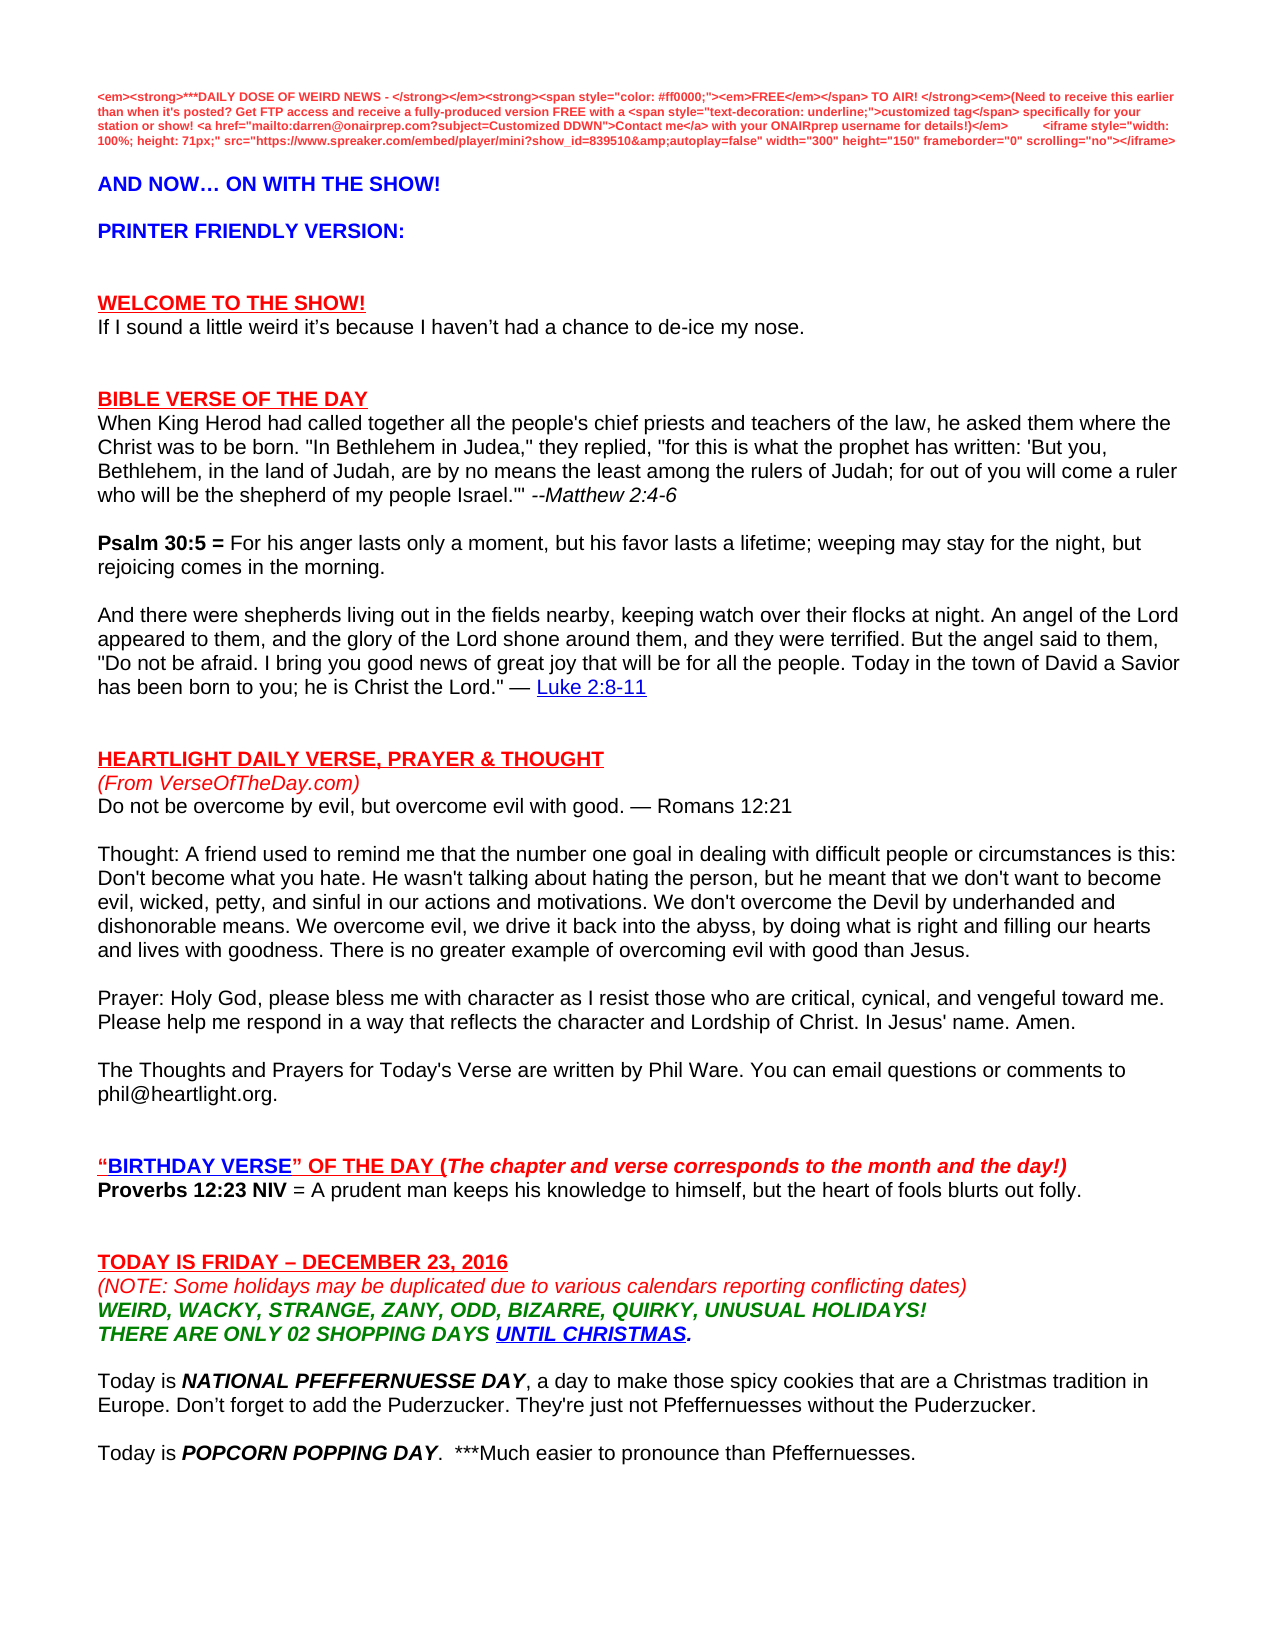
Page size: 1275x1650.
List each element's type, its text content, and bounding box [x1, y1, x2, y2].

text If I sound a little weird it’s because I haven’t had a chance to de-ice my nose. [97, 315, 1185, 339]
text TODAY IS FRIDAY – DECEMBER 23, 2016 [97, 1249, 1185, 1273]
text Psalm 30:5 = For his anger lasts only a moment, but his favor lasts a lifetime; weeping may stay for the night, but rejoicing comes in the morning. [97, 531, 1185, 579]
list Today is NATIONAL PFEFFERNUESSE DAY, a day to make those spicy cookies that are a Christmas tradition in Europe. Don’t forget to add the Puderzucker. They're just not Pfeffernuesses without the Puderzucker. [97, 1369, 1185, 1417]
text When King Herod had called together all the people's chief priests and teachers of the law, he asked them where the Christ was to be born. "In Bethlehem in Judea," they replied, "for this is what the prophet has written: 'But you, Bethlehem, in the land of Judah, are by no means the least among the rulers of Judah; for out of you will come a ruler who will be the shepherd of my people Israel.'" --Matthew 2:4-6 [97, 411, 1185, 507]
text WELCOME TO THE SHOW! [97, 291, 1185, 315]
text PRINTER FRIENDLY VERSION: [97, 219, 1185, 243]
text Do not be overcome by evil, but overcome evil with good. — Romans 12:21 [97, 794, 1185, 818]
text <em><strong>***DAILY DOSE OF WEIRD NEWS - </strong></em><strong><span style="color: #ff0000;"><em>FREE</em></span> TO AIR! </strong><em>(Need to receive this earlier than when it's posted? Get FTP access and receive a fully-produced version FREE with a <span style="text-decoration: underline;">customized tag</span> specifically for your station or show! <a href="mailto:darren@onairprep.com?subject=Customized DDWN">Contact me</a> with your ONAIRprep username for details!)</em> <iframe style="width: 100%; height: 71px;" src="https://www.spreaker.com/embed/player/mini?show_id=839510&amp;autoplay=false" width="300" height="150" frameborder="0" scrolling="no"></iframe> [97, 90, 1185, 147]
text “BIRTHDAY VERSE” OF THE DAY (The chapter and verse corresponds to the month and the day!) [97, 1154, 1185, 1178]
text BIBLE VERSE OF THE DAY [97, 387, 1185, 411]
text Prayer: Holy God, please bless me with character as I resist those who are critical, cynical, and vengeful toward me. Please help me respond in a way that reflects the character and Lordship of Christ. In Jesus' name. Amen. [97, 986, 1185, 1034]
text AND NOW… ON WITH THE SHOW! [97, 171, 1185, 195]
text And there were shepherds living out in the fields nearby, keeping watch over their flocks at night. An angel of the Lord appeared to them, and the glory of the Lord shone around them, and they were terrified. But the angel said to them, "Do not be afraid. I bring you good news of great joy that will be for all the people. Today in the town of David a Savior has been born to you; he is Christ the Lord." — Luke 2:8-11 [97, 603, 1185, 698]
text (From VerseOfTheDay.com) [97, 770, 1185, 794]
text Thought: A friend used to remind me that the number one goal in dealing with difficult people or circumstances is this: Don't become what you hate. He wasn't talking about hating the person, but he meant that we don't want to become evil, wicked, petty, and sinful in our actions and motivations. We don't overcome the Devil by underhanded and dishonorable means. We overcome evil, we drive it back into the abyss, by doing what is right and filling our hearts and lives with goodness. There is no greater example of overcoming evil with good than Jesus. [97, 842, 1185, 962]
list Today is POPCORN POPPING DAY. ***Much easier to pronounce than Pfeffernuesses. [97, 1441, 1185, 1465]
text The Thoughts and Prayers for Today's Verse are written by Phil Ware. You can email questions or comments to phil@heartlight.org. [97, 1058, 1185, 1106]
text Proverbs 12:23 NIV = A prudent man keeps his knowledge to himself, but the heart of fools blurts out folly. [97, 1178, 1185, 1202]
text HEARTLIGHT DAILY VERSE, PRAYER & THOUGHT [97, 746, 1185, 770]
text (NOTE: Some holidays may be duplicated due to various calendars reporting conflicting dates) WEIRD, WACKY, STRANGE, ZANY, ODD, BIZARRE, QUIRKY, UNUSUAL HOLIDAYS! THERE ARE ONLY 02 SHOPPING DAYS UNTIL CHRISTMAS. [97, 1273, 1185, 1345]
